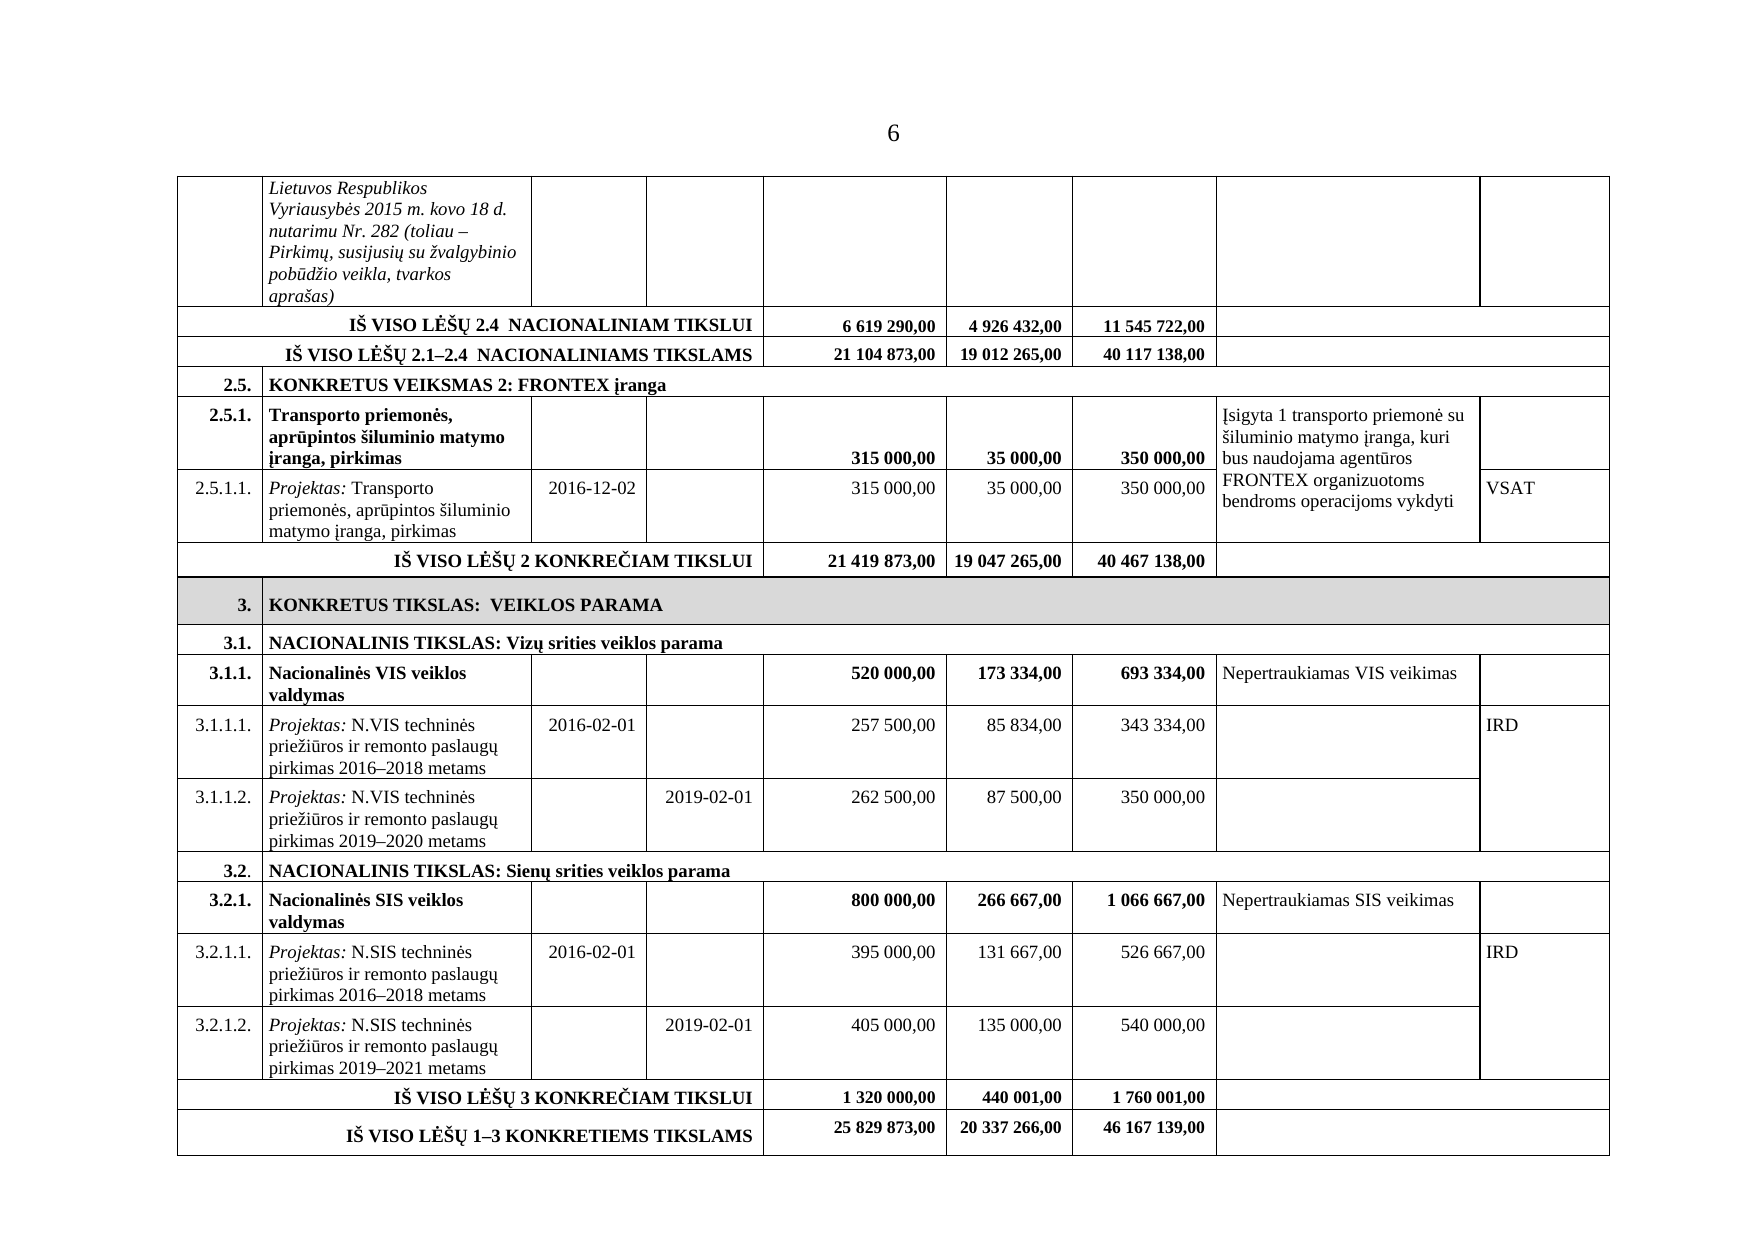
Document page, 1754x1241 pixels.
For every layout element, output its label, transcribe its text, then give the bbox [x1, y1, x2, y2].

table_cell IŠ VISO LĖŠŲ 2 KONKREČIAM TIKSLUI [178, 543, 763, 576]
table_cell 2.5. [178, 367, 262, 396]
table_cell [1481, 397, 1609, 469]
table_cell 2.5.1.1. [178, 470, 262, 542]
table_cell 693 334,00 [1073, 655, 1216, 705]
table_cell 350 000,00 [1073, 779, 1216, 851]
table_cell 395 000,00 [764, 934, 946, 1006]
table_cell 6 619 290,00 [764, 307, 946, 336]
table_cell [1481, 882, 1609, 932]
table_cell Įsigyta 1 transporto priemonė su šiluminio matymo įranga, kuri bus naudojama agentūros FRONTEX organizuotoms bendroms operacijoms vykdyti [1217, 397, 1479, 542]
table_cell [532, 882, 646, 932]
table_cell [1073, 177, 1216, 306]
table_cell IŠ VISO LĖŠŲ 1–3 KONKRETIEMS TIKSLAMS [178, 1110, 763, 1155]
table_cell Nepertraukiamas SIS veikimas [1217, 882, 1479, 932]
table_cell 3.2.1.2. [178, 1007, 262, 1078]
table_cell 19 012 265,00 [947, 337, 1072, 366]
table_cell Lietuvos Respublikos Vyriausybės 2015 m. kovo 18 d. nutarimu Nr. 282 (toliau – Pirkimų, susijusių su žvalgybinio pobūdžio veikla, tvarkos aprašas) [263, 177, 531, 306]
table_cell [764, 177, 946, 306]
table_cell [647, 397, 763, 469]
table_cell Nacionalinės VIS veiklos valdymas [263, 655, 531, 705]
table_cell 40 467 138,00 [1073, 543, 1216, 576]
table_cell 87 500,00 [947, 779, 1072, 851]
table_cell [647, 706, 763, 778]
table_cell Projektas: N.SIS techninės priežiūros ir remonto paslaugų pirkimas 2016–2018 metams [263, 934, 531, 1006]
table_cell [1217, 706, 1479, 778]
table_cell 526 667,00 [1073, 934, 1216, 1006]
table_cell [647, 655, 763, 705]
table_cell 19 047 265,00 [947, 543, 1072, 576]
table_cell [1481, 655, 1609, 705]
table_cell 440 001,00 [947, 1080, 1072, 1108]
table_cell [1217, 934, 1479, 1006]
table_cell 40 117 138,00 [1073, 337, 1216, 366]
table_cell 46 167 139,00 [1073, 1110, 1216, 1155]
table_cell 3.2. [178, 852, 262, 881]
table_cell 266 667,00 [947, 882, 1072, 932]
table_cell NACIONALINIS TIKSLAS: Sienų srities veiklos parama [263, 852, 1609, 881]
table_cell [178, 177, 262, 306]
table_cell 3.1.1.2. [178, 779, 262, 851]
table_cell 21 104 873,00 [764, 337, 946, 366]
table_cell [1481, 177, 1609, 306]
table_cell [532, 177, 646, 306]
table_cell Projektas: N.SIS techninės priežiūros ir remonto paslaugų pirkimas 2019–2021 metams [263, 1007, 531, 1078]
table_cell 3.1. [178, 625, 262, 654]
table_cell [1217, 337, 1609, 366]
table_cell [1217, 1007, 1479, 1078]
table_cell 405 000,00 [764, 1007, 946, 1078]
table_cell IRD [1481, 934, 1609, 1078]
table_cell IŠ VISO LĖŠŲ 2.4 NACIONALINIAM TIKSLUI [178, 307, 763, 336]
table_cell 25 829 873,00 [764, 1110, 946, 1155]
table_cell Nacionalinės SIS veiklos valdymas [263, 882, 531, 932]
table_cell 85 834,00 [947, 706, 1072, 778]
table_cell [1217, 1110, 1609, 1155]
table_cell IŠ VISO LĖŠŲ 2.1–2.4 NACIONALINIAMS TIKSLAMS [178, 337, 763, 366]
table_cell Projektas: N.VIS techninės priežiūros ir remonto paslaugų pirkimas 2019–2020 metams [263, 779, 531, 851]
table_cell 2016-12-02 [532, 470, 646, 542]
table_cell Projektas: N.VIS techninės priežiūros ir remonto paslaugų pirkimas 2016–2018 metams [263, 706, 531, 778]
table_cell 35 000,00 [947, 397, 1072, 469]
table_cell 1 066 667,00 [1073, 882, 1216, 932]
table_cell 257 500,00 [764, 706, 946, 778]
table_cell 520 000,00 [764, 655, 946, 705]
table_cell 800 000,00 [764, 882, 946, 932]
table_cell 350 000,00 [1073, 470, 1216, 542]
table_cell 173 334,00 [947, 655, 1072, 705]
table_cell 315 000,00 [764, 397, 946, 469]
table_cell KONKRETUS TIKSLAS: VEIKLOS PARAMA [263, 578, 1609, 624]
table_cell KONKRETUS VEIKSMAS 2: FRONTEX įranga [263, 367, 1609, 396]
table_cell 350 000,00 [1073, 397, 1216, 469]
table_cell IRD [1481, 706, 1609, 851]
table_cell 2016-02-01 [532, 934, 646, 1006]
table_cell NACIONALINIS TIKSLAS: Vizų srities veiklos parama [263, 625, 1609, 654]
table_cell 315 000,00 [764, 470, 946, 542]
table_cell VSAT [1481, 470, 1609, 542]
table_cell 2.5.1. [178, 397, 262, 469]
table_cell 3.1.1. [178, 655, 262, 705]
table_cell 2016-02-01 [532, 706, 646, 778]
table_cell [532, 779, 646, 851]
table_cell [647, 934, 763, 1006]
table_cell [1217, 779, 1479, 851]
table_cell [947, 177, 1072, 306]
table_cell [1217, 1080, 1609, 1108]
table_cell [1217, 307, 1609, 336]
table_cell 540 000,00 [1073, 1007, 1216, 1078]
table_cell 4 926 432,00 [947, 307, 1072, 336]
table_cell [532, 397, 646, 469]
table_cell 3. [178, 578, 262, 624]
table_cell [647, 882, 763, 932]
table_cell 262 500,00 [764, 779, 946, 851]
table_cell [532, 1007, 646, 1078]
table_cell 20 337 266,00 [947, 1110, 1072, 1155]
table_cell IŠ VISO LĖŠŲ 3 KONKREČIAM TIKSLUI [178, 1080, 763, 1108]
table_cell [647, 177, 763, 306]
table_cell 131 667,00 [947, 934, 1072, 1006]
table_cell 3.2.1. [178, 882, 262, 932]
table_cell 2019-02-01 [647, 1007, 763, 1078]
table_cell 1 760 001,00 [1073, 1080, 1216, 1108]
table_cell 21 419 873,00 [764, 543, 946, 576]
table_cell 343 334,00 [1073, 706, 1216, 778]
table_cell [1217, 177, 1479, 306]
table_cell [532, 655, 646, 705]
table_cell 1 320 000,00 [764, 1080, 946, 1108]
table_cell 2019-02-01 [647, 779, 763, 851]
table_cell 3.2.1.1. [178, 934, 262, 1006]
table_cell [1217, 543, 1609, 576]
table_cell 11 545 722,00 [1073, 307, 1216, 336]
table_cell 3.1.1.1. [178, 706, 262, 778]
table_cell 135 000,00 [947, 1007, 1072, 1078]
table_cell 35 000,00 [947, 470, 1072, 542]
table_cell [647, 470, 763, 542]
table_cell Transporto priemonės, aprūpintos šiluminio matymo įranga, pirkimas [263, 397, 531, 469]
table_cell Projektas: Transporto priemonės, aprūpintos šiluminio matymo įranga, pirkimas [263, 470, 531, 542]
table_cell Nepertraukiamas VIS veikimas [1217, 655, 1479, 705]
